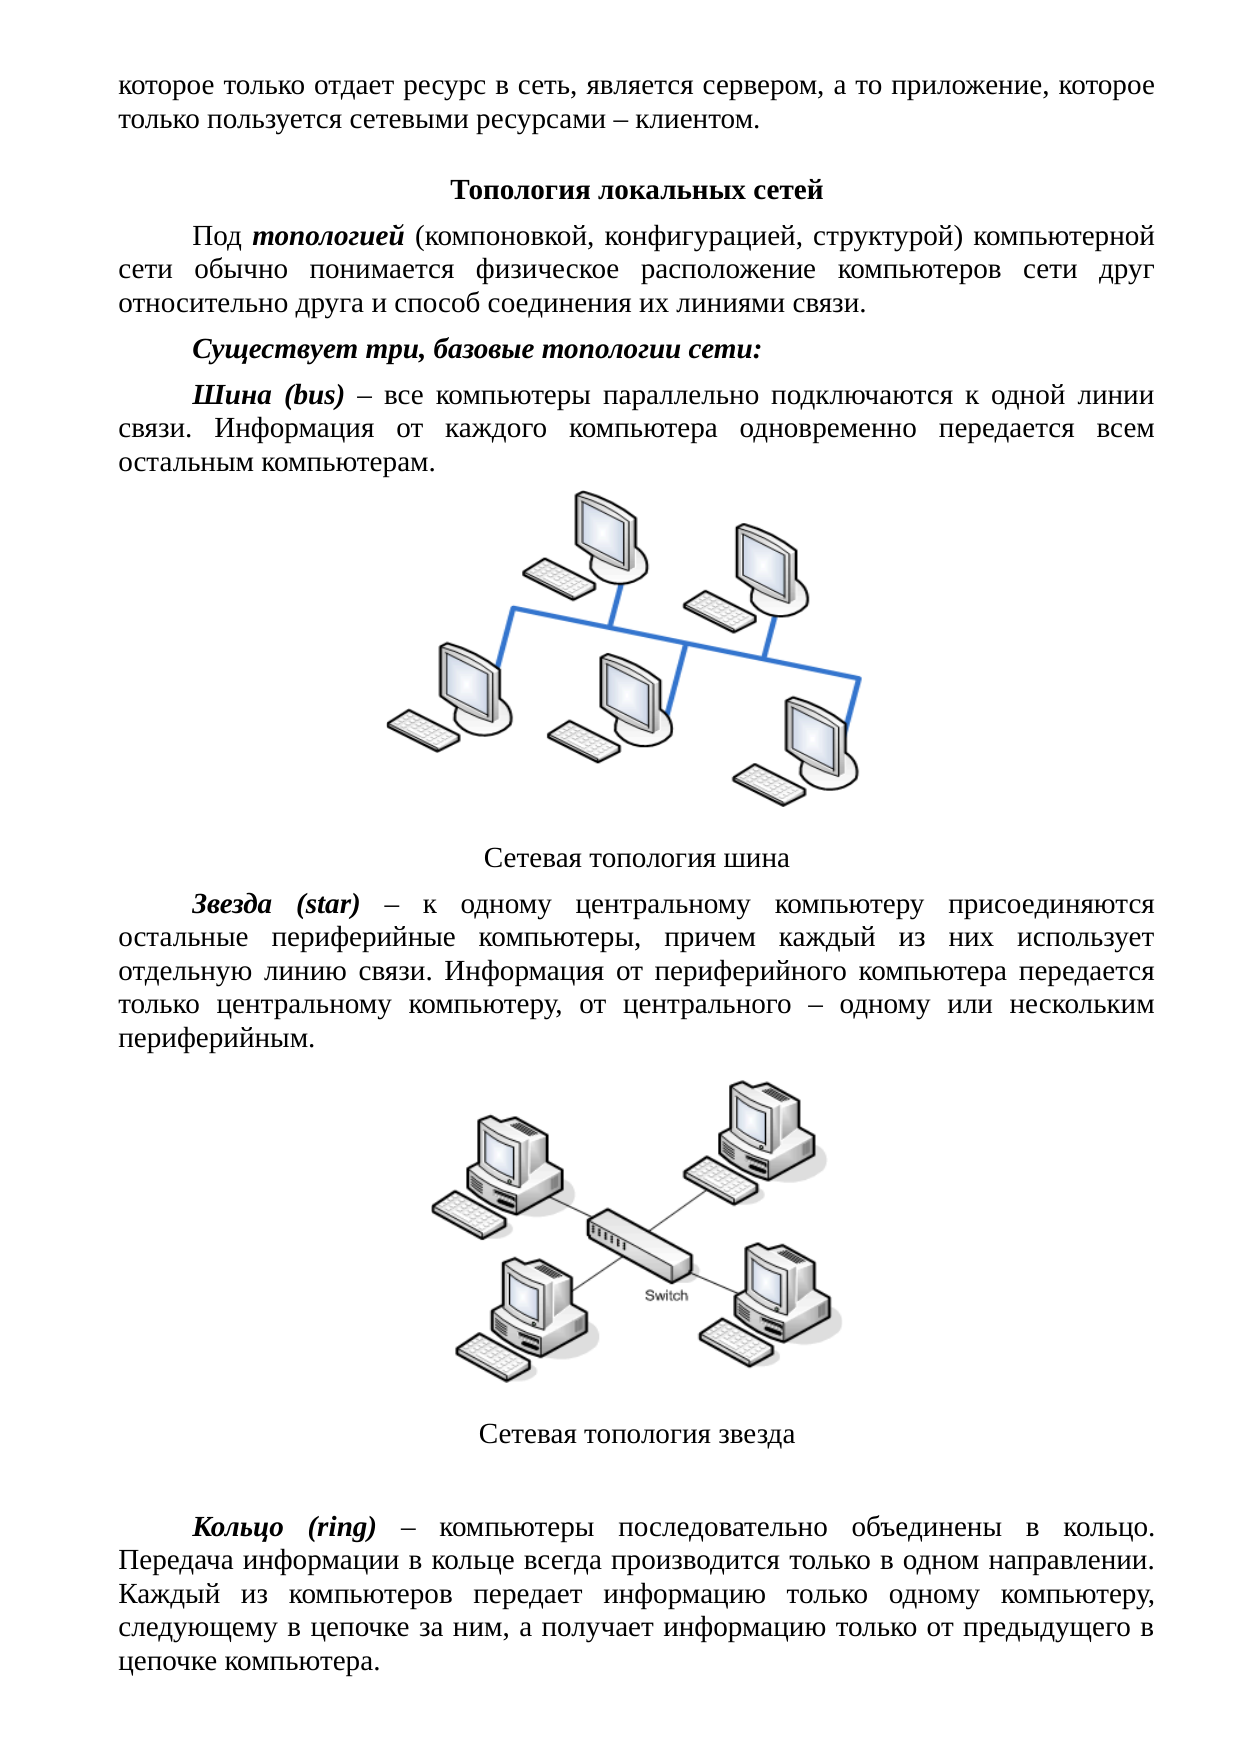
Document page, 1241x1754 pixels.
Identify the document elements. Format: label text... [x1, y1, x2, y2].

subtitle Топология локальных сетей [118, 172, 1156, 205]
picture [386, 490, 888, 807]
text Звезда (star) – к одному центральному компьютеру присоединяются остальные периферийные компьютеры, причем каждый из них использует отдельную линию связи. Информация от периферийного компьютера передается только центральному компьютеру, от центрального – одному или нескольким периферийным. [118, 886, 1156, 1054]
text Сетевая топология шина [118, 490, 1156, 873]
text Существует три, базовые топологии сети: [118, 331, 1156, 364]
text Под топологией (компоновкой, конфигурацией, структурой) компьютерной сети обычно понимается физическое расположение компьютеров сети друг относительно друга и способ соединения их линиями связи. [118, 218, 1156, 318]
text Шина (bus) – все компьютеры параллельно подключаются к одной линии связи. Информация от каждого компьютера одновременно передается всем остальным компьютерам. [118, 377, 1156, 478]
text которое только отдает ресурс в сеть, является сервером, а то приложение, которое только пользуется сетевыми ресурсами – клиентом. [118, 67, 1156, 134]
text Сетевая топология звезда [118, 1066, 1156, 1450]
text Кольцо (ring) – компьютеры последовательно объединены в кольцо. Передача информации в кольце всегда производится только в одном направлении. Каждый из компьютеров передает информацию только одному компьютеру, следующему в цепочке за ним, а получает информацию только от предыдущего в цепочке компьютера. [118, 1509, 1156, 1676]
picture [431, 1066, 843, 1383]
